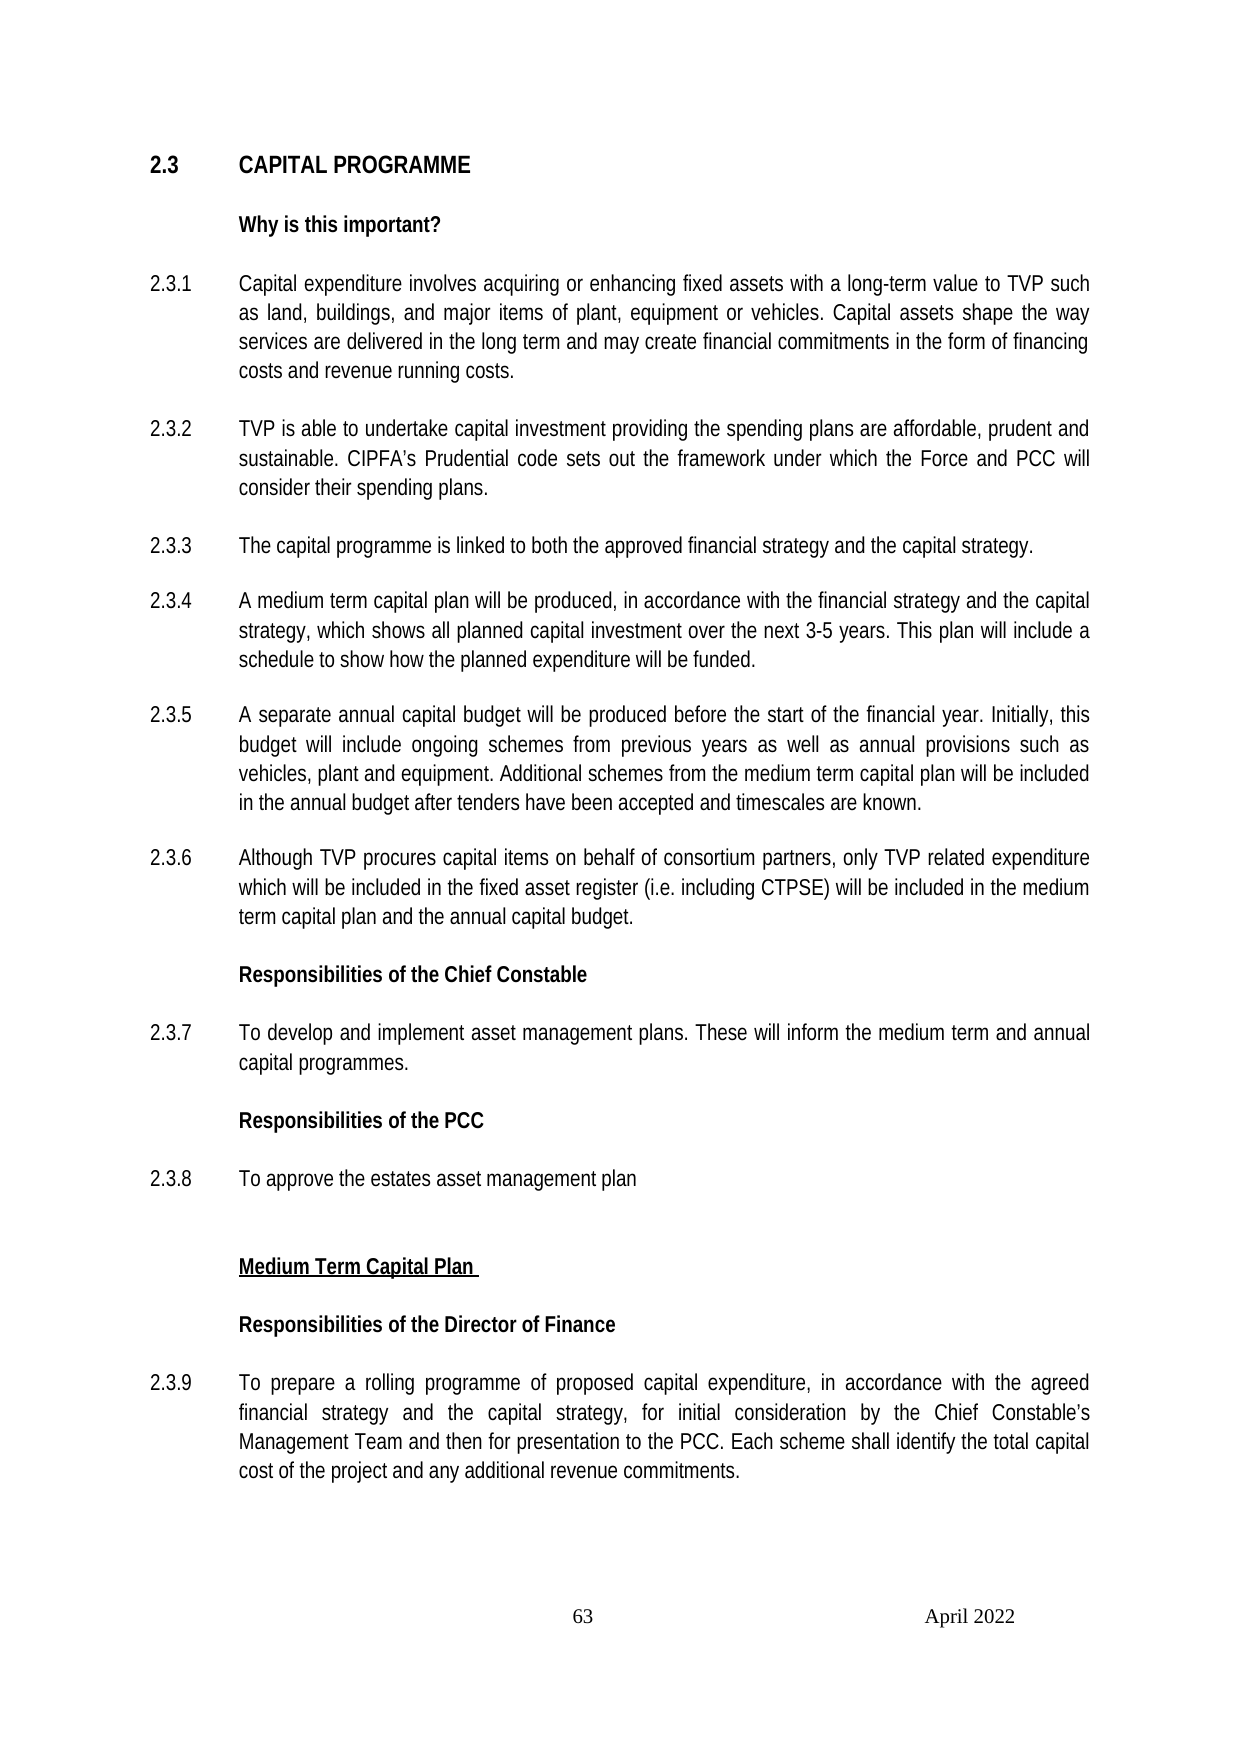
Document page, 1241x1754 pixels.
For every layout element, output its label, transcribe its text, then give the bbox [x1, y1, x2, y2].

list A separate annual capital budget will be produced before the start of the financial year. Initially, this budget will include ongoing schemes from previous years as well as annual provisions such as vehicles, plant and equipment. Additional schemes from the medium term capital plan will be included in the annual budget after tenders have been accepted and timescales are known. [150, 698, 1090, 815]
text 2.3 CAPITAL PROGRAMME [150, 150, 1090, 179]
list To prepare a rolling programme of proposed capital expenditure, in accordance with the agreed financial strategy and the capital strategy, for initial consideration by the Chief Constable’s Management Team and then for presentation to the PCC. Each scheme shall identify the total capital cost of the project and any additional revenue commitments. [150, 1367, 1090, 1483]
text Responsibilities of the Chief Constable [239, 958, 1090, 987]
list TVP is able to undertake capital investment providing the spending plans are affordable, prudent and sustainable. CIPFA’s Prudential code sets out the framework under which the Force and PCC will consider their spending plans. [150, 412, 1090, 500]
list The capital programme is linked to both the approved financial strategy and the capital strategy. [150, 529, 1090, 558]
text Medium Term Capital Plan [239, 1250, 1090, 1279]
text Responsibilities of the PCC [239, 1104, 1090, 1133]
list To develop and implement asset management plans. These will inform the medium term and annual capital programmes. [150, 1017, 1090, 1075]
list To approve the estates asset management plan [150, 1162, 1090, 1192]
list Although TVP procures capital items on behalf of consortium partners, only TVP related expenditure which will be included in the fixed asset register (i.e. including CTPSE) will be included in the medium term capital plan and the annual capital budget. [150, 842, 1090, 929]
text Why is this important? [150, 208, 1090, 237]
list Capital expenditure involves acquiring or enhancing fixed assets with a long-term value to TVP such as land, buildings, and major items of plant, equipment or vehicles. Capital assets shape the way services are delivered in the long term and may create financial commitments in the form of financing costs and revenue running costs. [150, 267, 1090, 383]
text Responsibilities of the Director of Finance [239, 1308, 1090, 1337]
list A medium term capital plan will be produced, in accordance with the financial strategy and the capital strategy, which shows all planned capital investment over the next 3-5 years. This plan will include a schedule to show how the planned expenditure will be funded. [150, 585, 1090, 672]
